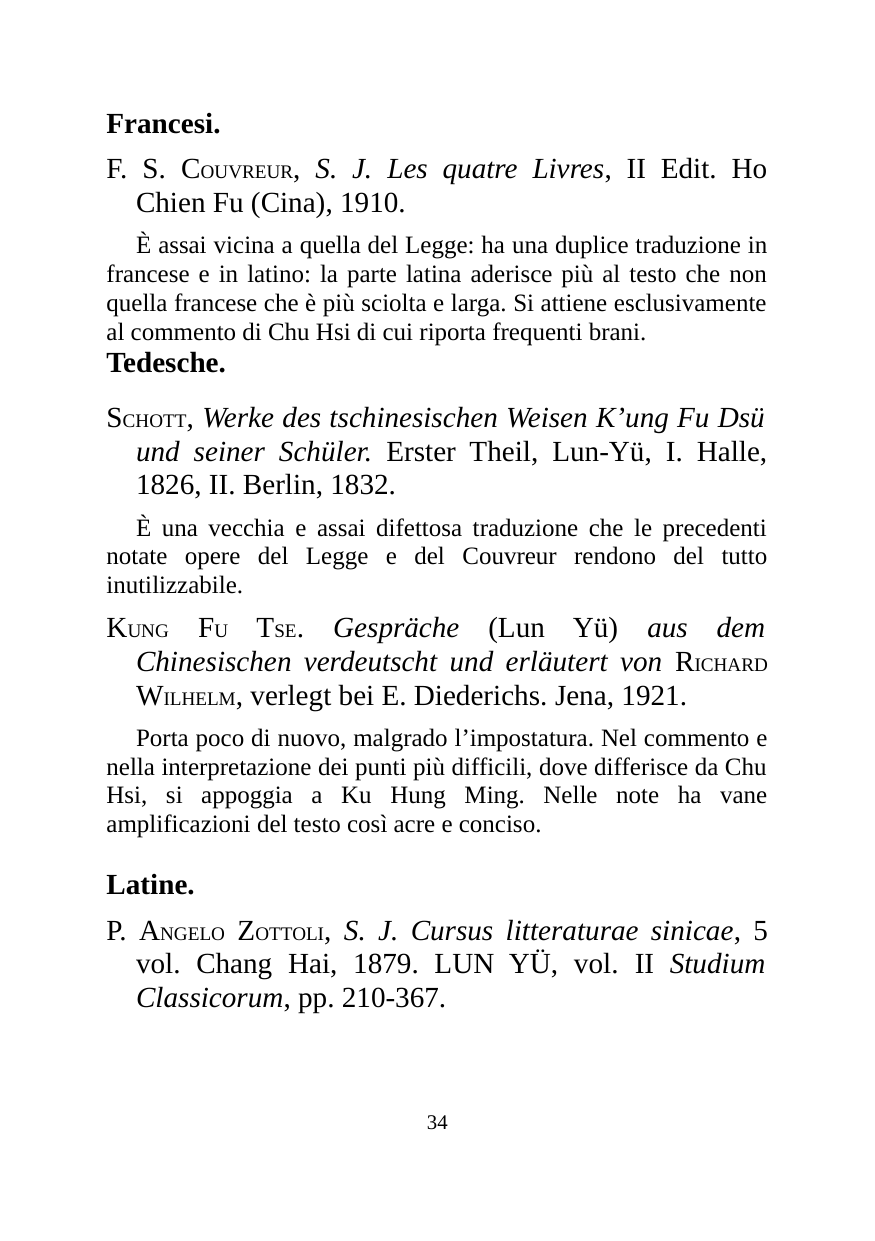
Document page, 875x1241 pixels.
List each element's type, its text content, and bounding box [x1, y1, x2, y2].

text Kung Fu Tse. Gespräche (Lun Yü) aus dem Chinesischen verdeutscht und erläutert von Richard Wilhelm, verlegt bei E. Diederichs. Jena, 1921. [106, 611, 768, 711]
text Schott, Werke des tschinesischen Weisen K’ung Fu Dsü und seiner Schüler. Erster Theil, Lun-Yü, I. Halle, 1826, II. Berlin, 1832. [106, 400, 768, 501]
text F. S. Couvreur, S. J. Les quatre Livres, II Edit. Ho Chien Fu (Cina), 1910. [106, 152, 768, 219]
text Francesi. [106, 106, 768, 140]
text P. Angelo Zottoli, S. J. Cursus litteraturae sinicae, 5 vol. Chang Hai, 1879. LUN YÜ, vol. II Studium Classicorum, pp. 210-367. [106, 913, 768, 1013]
text È assai vicina a quella del Legge: ha una duplice traduzione in francese e in latino: la parte latina aderisce più al testo che non quella francese che è più sciolta e larga. Si attiene esclusivamente al commento di Chu Hsi di cui riporta frequenti brani. [106, 230, 768, 345]
text Latine. [106, 867, 768, 901]
text Porta poco di nuovo, malgrado l’impostatura. Nel commento e nella interpretazione dei punti più difficili, dove differisce da Chu Hsi, si appoggia a Ku Hung Ming. Nelle note ha vane amplificazioni del testo così acre e conciso. [106, 723, 768, 838]
text Tedesche. [106, 345, 768, 379]
text È una vecchia e assai difettosa traduzione che le precedenti notate opere del Legge e del Couvreur rendono del tutto inutilizzabile. [106, 513, 768, 599]
